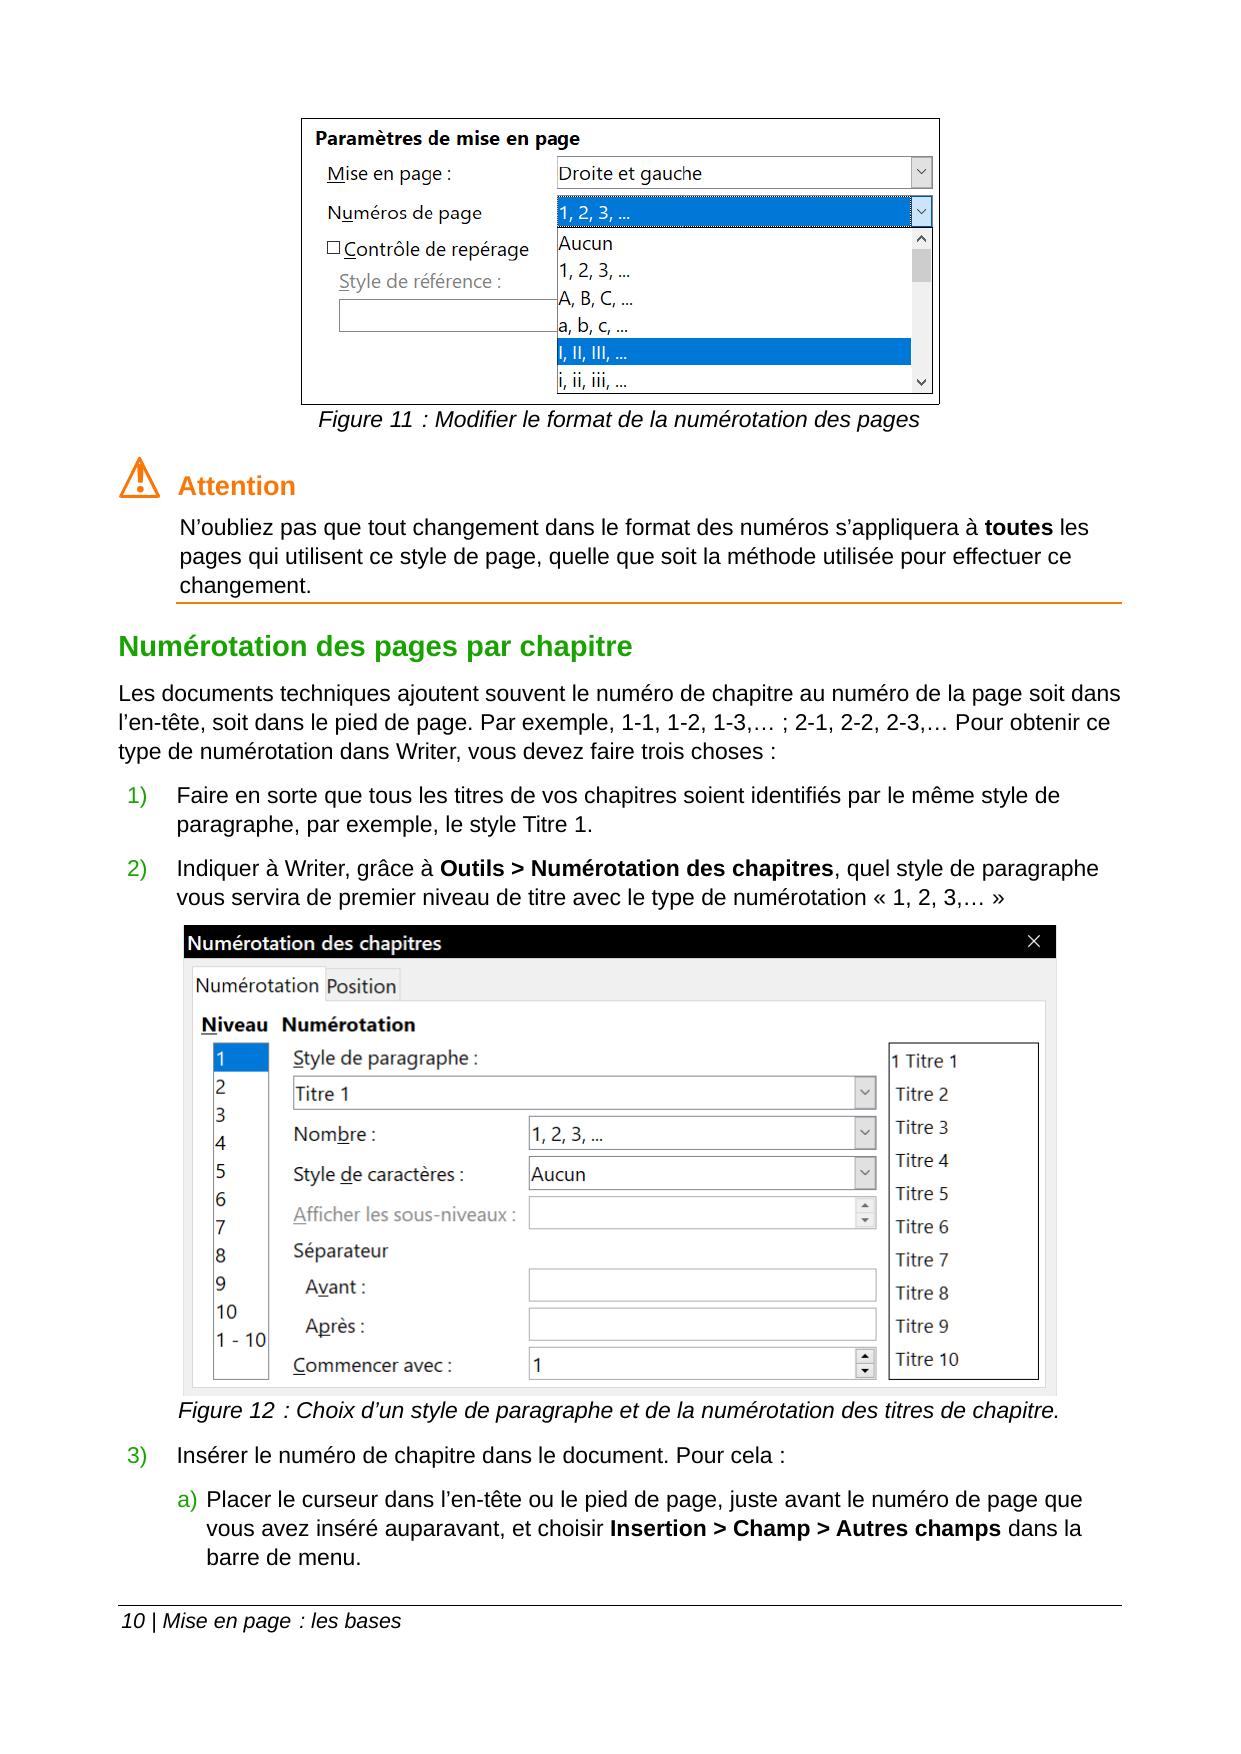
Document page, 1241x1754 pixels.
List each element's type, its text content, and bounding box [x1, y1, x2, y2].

text N’oubliez pas que tout changement dans le format des numéros s’appliquera à toutes les pages qui utilisent ce style de page, quelle que soit la méthode utilisée pour effectuer ce changement. [176, 509, 1122, 602]
subtitle Attention [118, 456, 1122, 501]
text Les documents techniques ajoutent souvent le numéro de chapitre au numéro de la page soit dans l’en-tête, soit dans le pied de page. Par exemple, 1-1, 1-2, 1-3,… ; 2-1, 2-2, 2-3,… Pour obtenir ce type de numérotation dans Writer, vous devez faire trois choses : [118, 677, 1122, 764]
text Figure 12 : Choix d’un style de paragraphe et de la numérotation des titres de chapitre. [118, 1395, 1122, 1424]
picture [304, 121, 937, 401]
picture [183, 925, 1057, 1396]
subtitle Numérotation des pages par chapitre [118, 633, 1122, 662]
list Indiquer à Writer, grâce à Outils > Numérotation des chapitres, quel style de paragraphe vous servira de premier niveau de titre avec le type de numérotation « 1, 2, 3,… » [147, 852, 1122, 910]
list Insérer le numéro de chapitre dans le document. Pour cela : [147, 1439, 1122, 1468]
list Faire en sorte que tous les titres de vos chapitres soient identifiés par le même style de paragraphe, par exemple, le style Titre 1. [147, 779, 1122, 837]
list Placer le curseur dans l’en-tête ou le pied de page, juste avant le numéro de page que vous avez inséré auparavant, et choisir Insertion > Champ > Autres champs dans la barre de menu. [171, 1483, 1122, 1571]
text Figure 11 : Modifier le format de la numérotation des pages [118, 404, 1122, 433]
